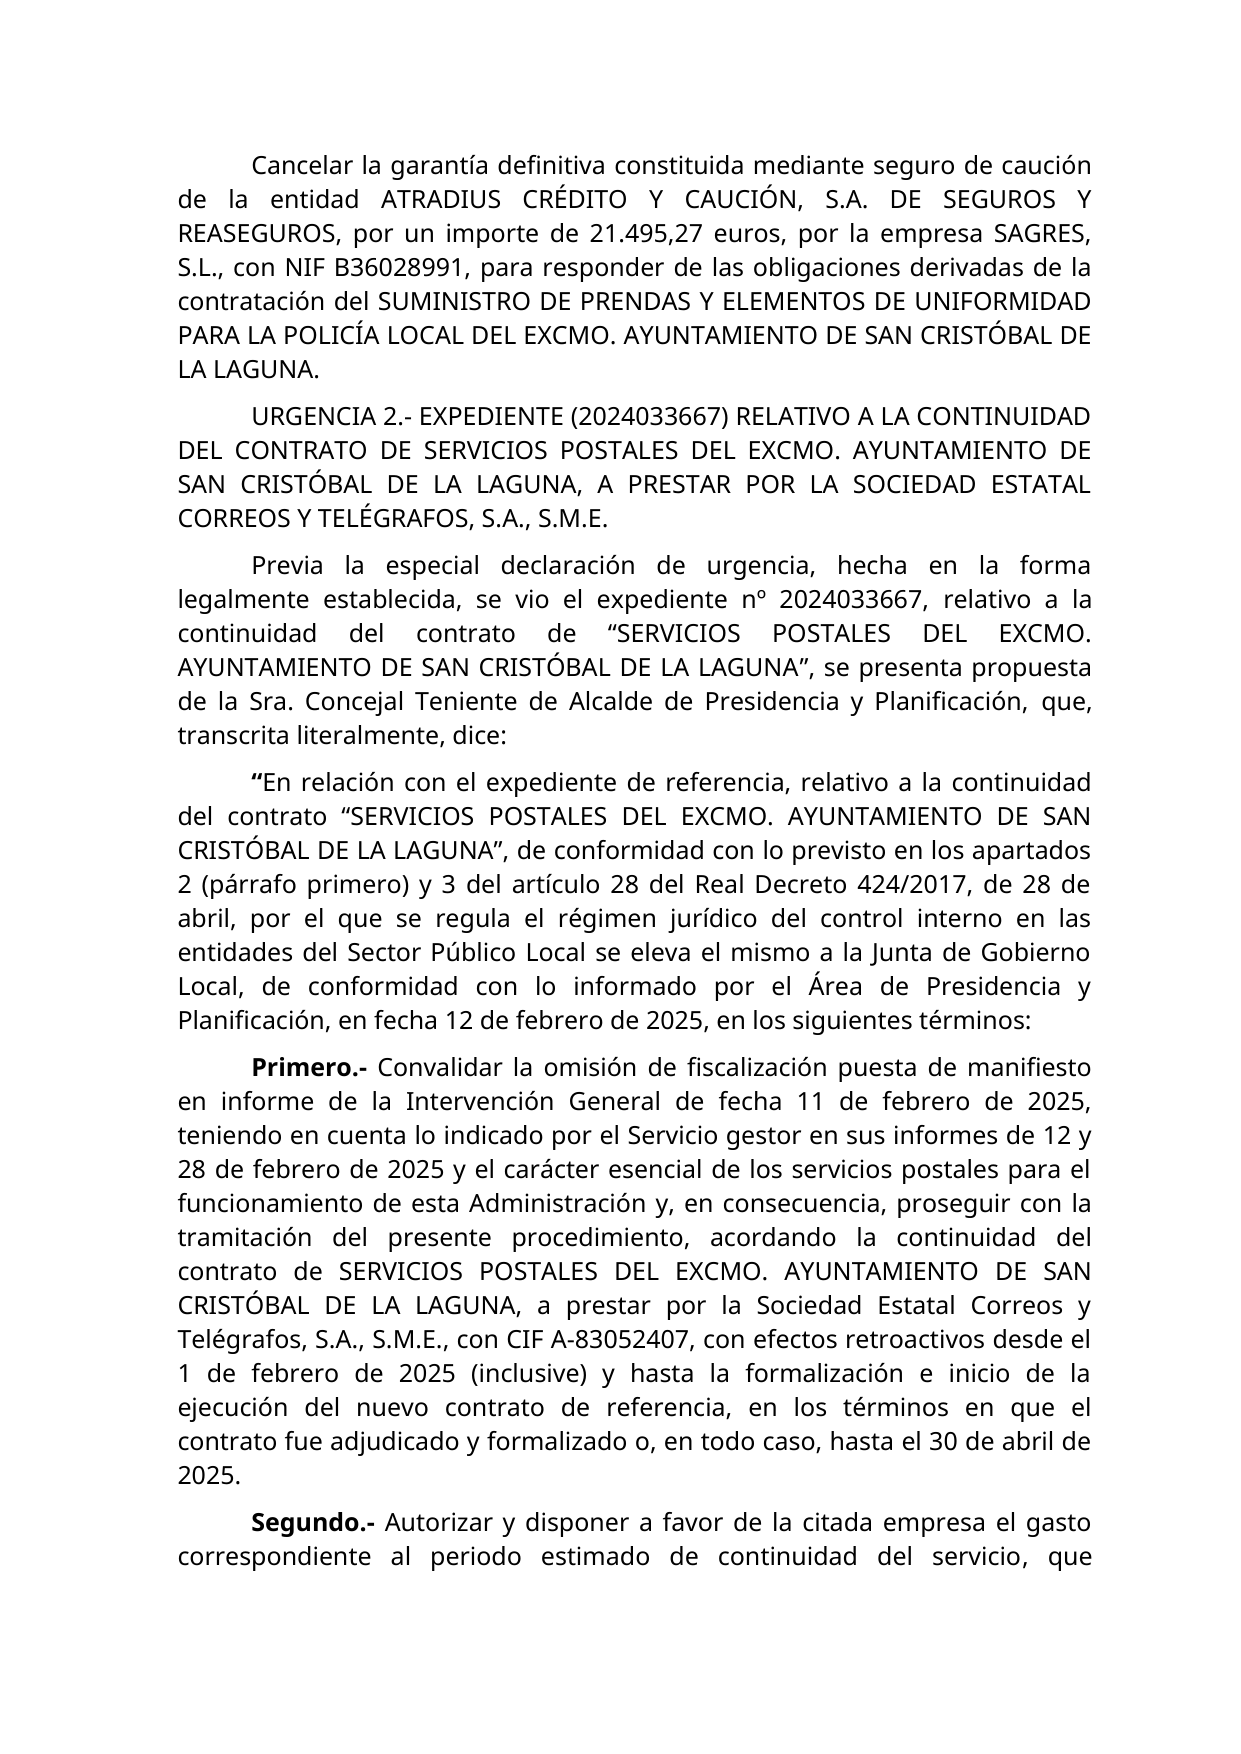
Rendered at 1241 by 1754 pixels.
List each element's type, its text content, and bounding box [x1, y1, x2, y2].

text Segundo.- Autorizar y disponer a favor de la citada empresa el gasto correspondiente al periodo estimado de continuidad del servicio, que [177, 1504, 1093, 1573]
text Previa la especial declaración de urgencia, hecha en la forma legalmente establecida, se vio el expediente nº 2024033667, relativo a la continuidad del contrato de “SERVICIOS POSTALES DEL EXCMO. AYUNTAMIENTO DE SAN CRISTÓBAL DE LA LAGUNA”, se presenta propuesta de la Sra. Concejal Teniente de Alcalde de Presidencia y Planificación, que, transcrita literalmente, dice: [177, 547, 1093, 752]
text URGENCIA 2.- EXPEDIENTE (2024033667) RELATIVO A LA CONTINUIDAD DEL CONTRATO DE SERVICIOS POSTALES DEL EXCMO. AYUNTAMIENTO DE SAN CRISTÓBAL DE LA LAGUNA, A PRESTAR POR LA SOCIEDAD ESTATAL CORREOS Y TELÉGRAFOS, S.A., S.M.E. [177, 398, 1093, 535]
text “En relación con el expediente de referencia, relativo a la continuidad del contrato “SERVICIOS POSTALES DEL EXCMO. AYUNTAMIENTO DE SAN CRISTÓBAL DE LA LAGUNA”, de conformidad con lo previsto en los apartados 2 (párrafo primero) y 3 del artículo 28 del Real Decreto 424/2017, de 28 de abril, por el que se regula el régimen jurídico del control interno en las entidades del Sector Público Local se eleva el mismo a la Junta de Gobierno Local, de conformidad con lo informado por el Área de Presidencia y Planificación, en fecha 12 de febrero de 2025, en los siguientes términos: [177, 764, 1093, 1037]
text Cancelar la garantía definitiva constituida mediante seguro de caución de la entidad ATRADIUS CRÉDITO Y CAUCIÓN, S.A. DE SEGUROS Y REASEGUROS, por un importe de 21.495,27 euros, por la empresa SAGRES, S.L., con NIF B36028991, para responder de las obligaciones derivadas de la contratación del SUMINISTRO DE PRENDAS Y ELEMENTOS DE UNIFORMIDAD PARA LA POLICÍA LOCAL DEL EXCMO. AYUNTAMIENTO DE SAN CRISTÓBAL DE LA LAGUNA. [177, 148, 1093, 386]
text Primero.- Convalidar la omisión de fiscalización puesta de manifiesto en informe de la Intervención General de fecha 11 de febrero de 2025, teniendo en cuenta lo indicado por el Servicio gestor en sus informes de 12 y 28 de febrero de 2025 y el carácter esencial de los servicios postales para el funcionamiento de esta Administración y, en consecuencia, proseguir con la tramitación del presente procedimiento, acordando la continuidad del contrato de SERVICIOS POSTALES DEL EXCMO. AYUNTAMIENTO DE SAN CRISTÓBAL DE LA LAGUNA, a prestar por la Sociedad Estatal Correos y Telégrafos, S.A., S.M.E., con CIF A-83052407, con efectos retroactivos desde el 1 de febrero de 2025 (inclusive) y hasta la formalización e inicio de la ejecución del nuevo contrato de referencia, en los términos en que el contrato fue adjudicado y formalizado o, en todo caso, hasta el 30 de abril de 2025. [177, 1049, 1093, 1492]
